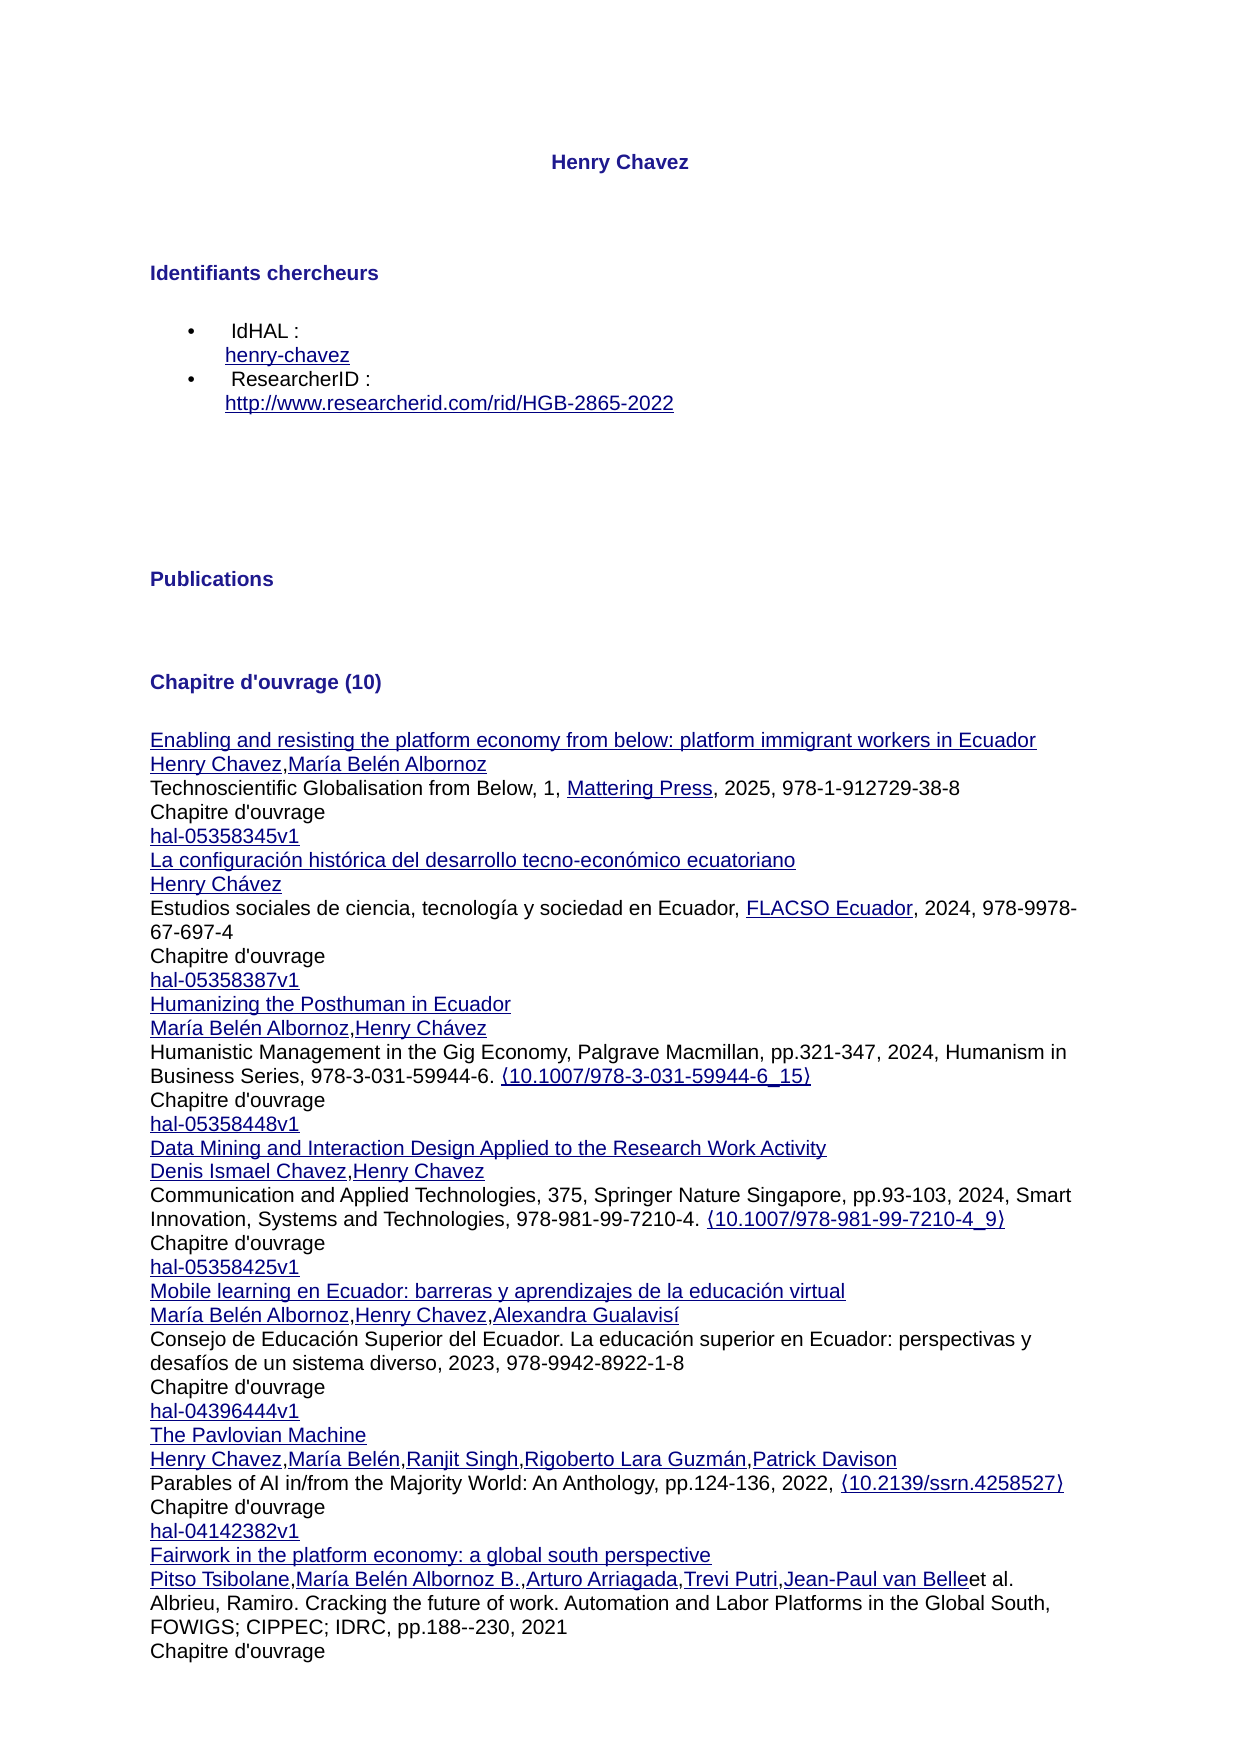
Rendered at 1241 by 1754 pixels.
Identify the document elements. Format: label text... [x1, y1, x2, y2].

list IdHAL : [187, 319, 1090, 343]
table_cell Mobile learning en Ecuador: barreras y aprendizajes de la educación virtual María Belén Albornoz,Henry Chavez,Alexandra Gualavisí Consejo de Educación Superior del Ecuador. La educación superior en Ecuador: perspectivas y desafíos de un sistema diverso, 2023, 978-9942-8922-1-8 Chapitre d'ouvrage hal-04396444v1 [150, 1279, 1090, 1423]
table_cell Fairwork in the platform economy: a global south perspective Pitso Tsibolane,María Belén Albornoz B.,Arturo Arriagada,Trevi Putri,Jean-Paul van Belleet al. Albrieu, Ramiro. Cracking the future of work. Automation and Labor Platforms in the Global South, FOWIGS; CIPPEC; IDRC, pp.188--230, 2021 Chapitre d'ouvrage [150, 1543, 1090, 1662]
subtitle Chapitre d'ouvrage (10) [150, 670, 1090, 694]
subtitle Henry Chavez [150, 150, 1090, 174]
list ResearcherID : [187, 367, 1090, 391]
list http://www.researcherid.com/rid/HGB-2865-2022 [187, 391, 1090, 414]
table_cell Data Mining and Interaction Design Applied to the Research Work Activity Denis Ismael Chavez,Henry Chavez Communication and Applied Technologies, 375, Springer Nature Singapore, pp.93-103, 2024, Smart Innovation, Systems and Technologies, 978-981-99-7210-4. ⟨10.1007/978-981-99-7210-4_9⟩ Chapitre d'ouvrage hal-05358425v1 [150, 1135, 1090, 1279]
table_cell La configuración histórica del desarrollo tecno-económico ecuatoriano Henry Chávez Estudios sociales de ciencia, tecnología y sociedad en Ecuador, FLACSO Ecuador, 2024, 978-9978-67-697-4 Chapitre d'ouvrage hal-05358387v1 [150, 848, 1090, 992]
subtitle Identifiants chercheurs [150, 260, 1090, 284]
table_cell Humanizing the Posthuman in Ecuador María Belén Albornoz,Henry Chávez Humanistic Management in the Gig Economy, Palgrave Macmillan, pp.321-347, 2024, Humanism in Business Series, 978-3-031-59944-6. ⟨10.1007/978-3-031-59944-6_15⟩ Chapitre d'ouvrage hal-05358448v1 [150, 992, 1090, 1135]
list henry-chavez [187, 343, 1090, 367]
table_header Enabling and resisting the platform economy from below: platform immigrant workers in Ecuador Henry Chavez,María Belén Albornoz Technoscientific Globalisation from Below, 1, Mattering Press, 2025, 978-1-912729-38-8 Chapitre d'ouvrage hal-05358345v1 [150, 728, 1090, 848]
subtitle Publications [150, 567, 1090, 591]
table_cell The Pavlovian Machine Henry Chavez,María Belén,Ranjit Singh,Rigoberto Lara Guzmán,Patrick Davison Parables of AI in/from the Majority World: An Anthology, pp.124-136, 2022, ⟨10.2139/ssrn.4258527⟩ Chapitre d'ouvrage hal-04142382v1 [150, 1423, 1090, 1543]
